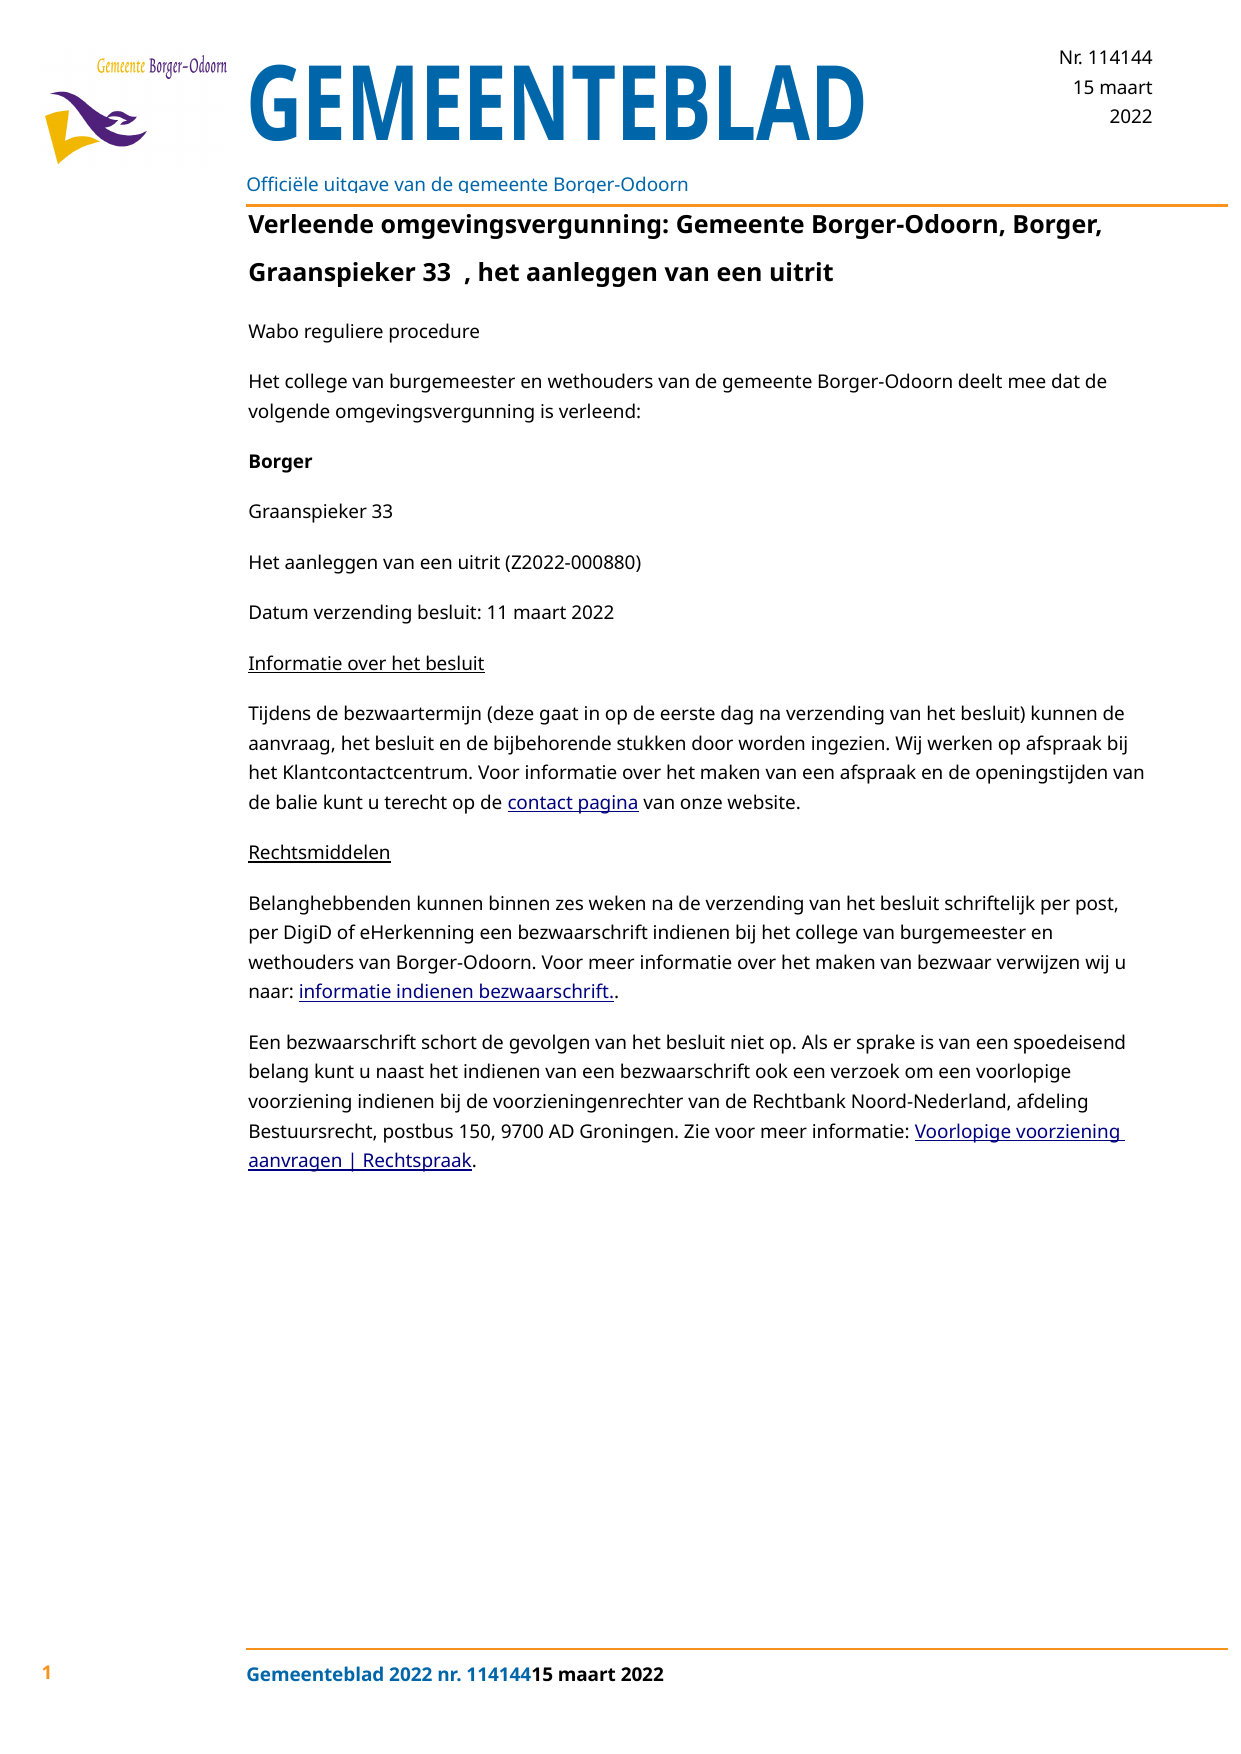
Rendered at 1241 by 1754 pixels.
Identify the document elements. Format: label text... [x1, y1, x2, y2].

text Het college van burgemeester en wethouders van de gemeente Borger-Odoorn deelt mee dat de volgende omgevingsvergunning is verleend: [248, 368, 1152, 424]
picture [41, 47, 231, 172]
text Datum verzending besluit: 11 maart 2022 [248, 599, 1152, 625]
text Wabo reguliere procedure [248, 318, 1152, 344]
text Belanghebbenden kunnen binnen zes weken na de verzending van het besluit schriftelijk per post, per DigiD of eHerkenning een bezwaarschrift indienen bij het college van burgemeester en wethouders van Borger-Odoorn. Voor meer informatie over het maken van bezwaar verwijzen wij u naar: informatie indienen bezwaarschrift.. [248, 890, 1152, 1004]
text Rechtsmiddelen [248, 839, 1152, 865]
text Graanspieker 33 [248, 499, 1152, 524]
text Borger [248, 448, 1152, 474]
text Informatie over het besluit [248, 650, 1152, 676]
text Het aanleggen van een uitrit (Z2022-000880) [248, 549, 1152, 575]
text Een bezwaarschrift schort de gevolgen van het besluit niet op. Als er sprake is van een spoedeisend belang kunt u naast het indienen van een bezwaarschrift ook een verzoek om een voorlopige voorziening indienen bij de voorzieningenrechter van de Rechtbank Noord-Nederland, afdeling Bestuursrecht, postbus 150, 9700 AD Groningen. Zie voor meer informatie: Voorlopige voorziening aanvragen | Rechtspraak. [248, 1029, 1152, 1173]
text Tijdens de bezwaartermijn (deze gaat in op de eerste dag na verzending van het besluit) kunnen de aanvraag, het besluit en de bijbehorende stukken door worden ingezien. Wij werken op afspraak bij het Klantcontactcentrum. Voor informatie over het maken van een afspraak en de openingstijden van de balie kunt u terecht op de contact pagina van onze website. [248, 700, 1152, 815]
text Verleende omgevingsvergunning: Gemeente Borger-Odoorn, Borger, Graanspieker 33 , het aanleggen van een uitrit [248, 207, 1152, 288]
